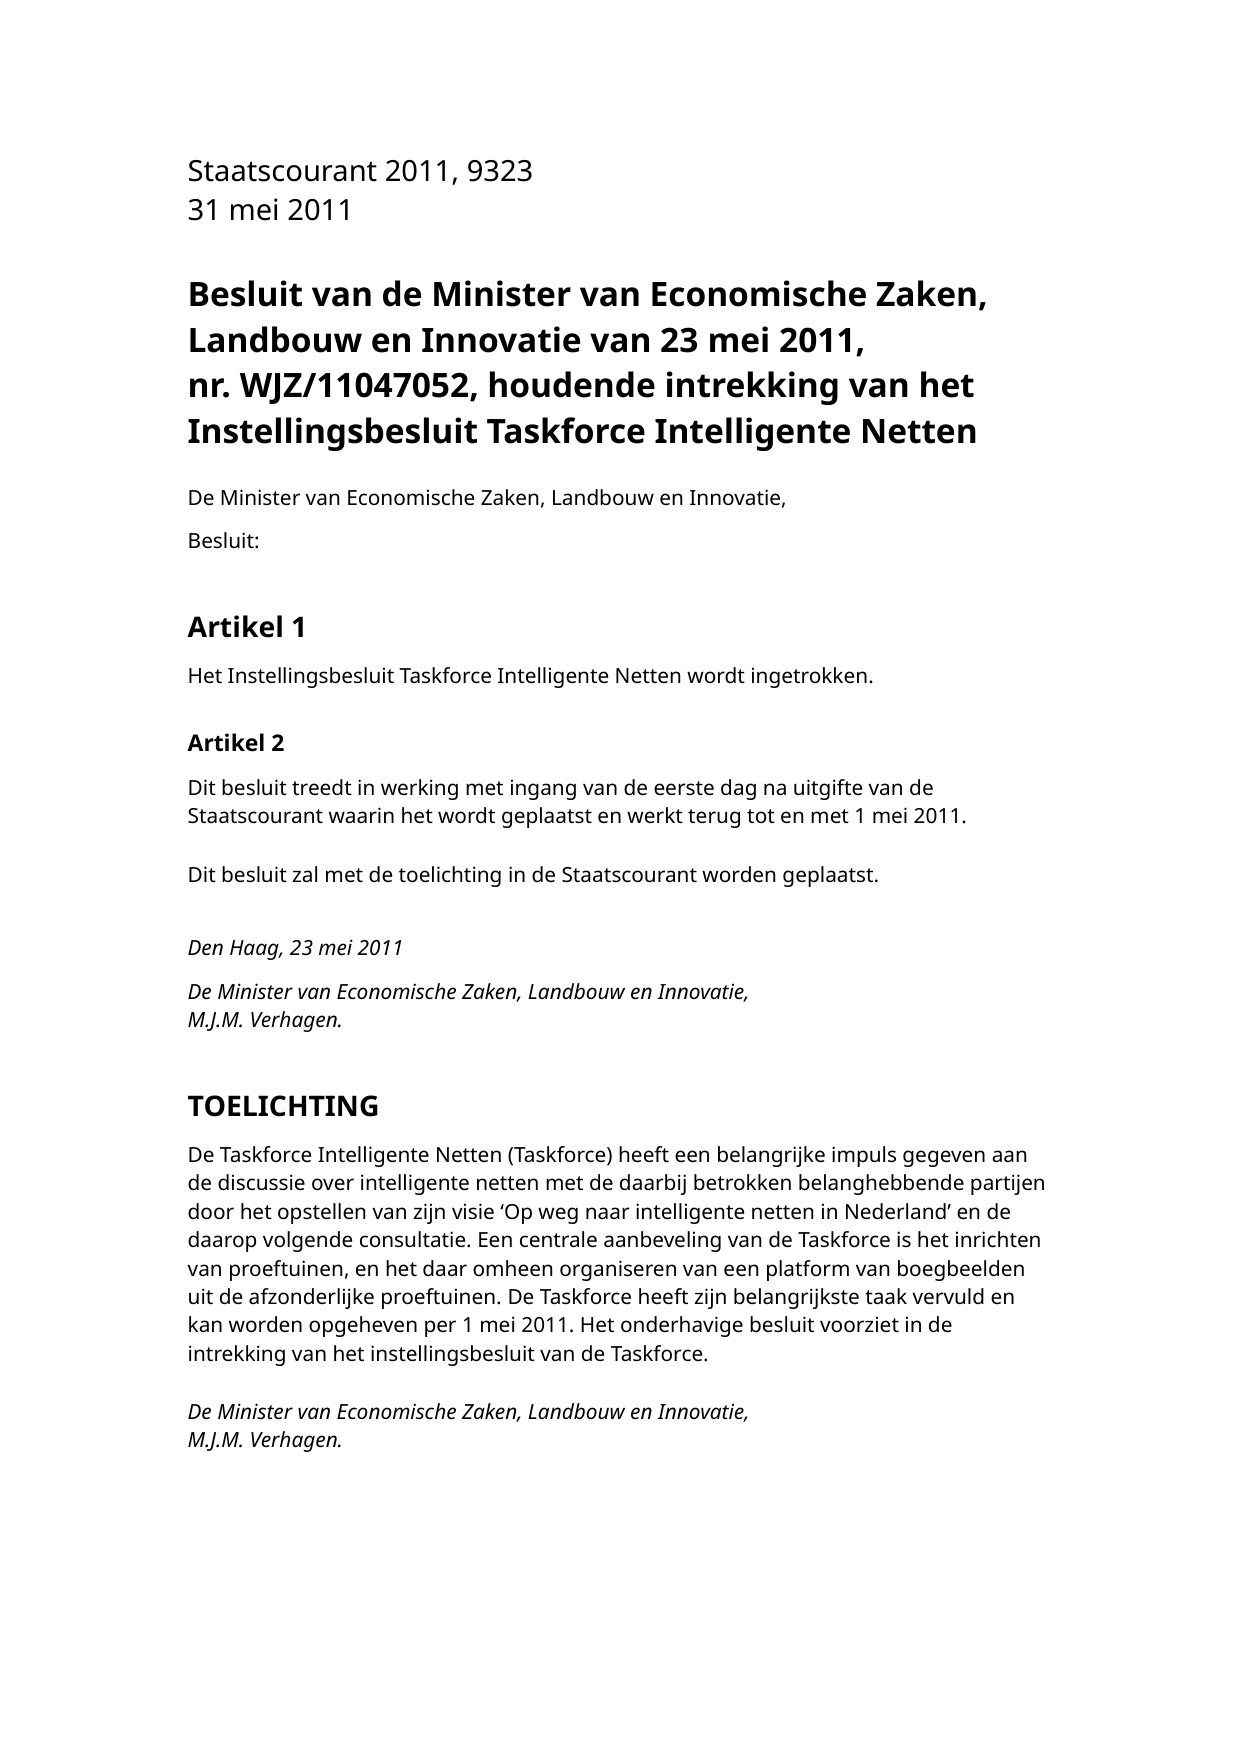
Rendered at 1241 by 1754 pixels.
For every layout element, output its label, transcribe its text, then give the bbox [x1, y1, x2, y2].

text Staatscourant 2011, 9323 [187, 150, 1053, 190]
text M.J.M. Verhagen. [187, 1425, 1053, 1454]
text 31 mei 2011 [187, 190, 1053, 229]
text M.J.M. Verhagen. [187, 1005, 1053, 1034]
text De Minister van Economische Zaken, Landbouw en Innovatie, [187, 977, 1053, 1005]
text Besluit: [187, 526, 1053, 555]
text De Taskforce Intelligente Netten (Taskforce) heeft een belangrijke impuls gegeven aan de discussie over intelligente netten met de daarbij betrokken belanghebbende partijen door het opstellen van zijn visie ‘Op weg naar intelligente netten in Nederland’ en de daarop volgende consultatie. Een centrale aanbeveling van de Taskforce is het inrichten van proeftuinen, en het daar omheen organiseren van een platform van boegbeelden uit de afzonderlijke proeftuinen. De Taskforce heeft zijn belangrijkste taak vervuld en kan worden opgeheven per 1 mei 2011. Het onderhavige besluit voorziet in de intrekking van het instellingsbesluit van de Taskforce. [187, 1140, 1053, 1367]
text Den Haag, 23 mei 2011 [187, 933, 1053, 962]
subtitle Artikel 2 [187, 727, 1053, 758]
subtitle Artikel 1 [187, 607, 1053, 646]
subtitle Besluit van de Minister van Economische Zaken, Landbouw en Innovatie van 23 mei 2011, nr. WJZ/11047052, houdende intrekking van het Instellingsbesluit Taskforce Intelligente Netten [187, 271, 1053, 453]
text De Minister van Economische Zaken, Landbouw en Innovatie, [187, 483, 1053, 511]
text Het Instellingsbesluit Taskforce Intelligente Netten wordt ingetrokken. [187, 661, 1053, 689]
text Dit besluit treedt in werking met ingang van de eerste dag na uitgifte van de Staatscourant waarin het wordt geplaatst en werkt terug tot en met 1 mei 2011. [187, 773, 1053, 830]
text De Minister van Economische Zaken, Landbouw en Innovatie, [187, 1397, 1053, 1425]
subtitle TOELICHTING [187, 1086, 1053, 1125]
text Dit besluit zal met de toelichting in de Staatscourant worden geplaatst. [187, 860, 1053, 888]
